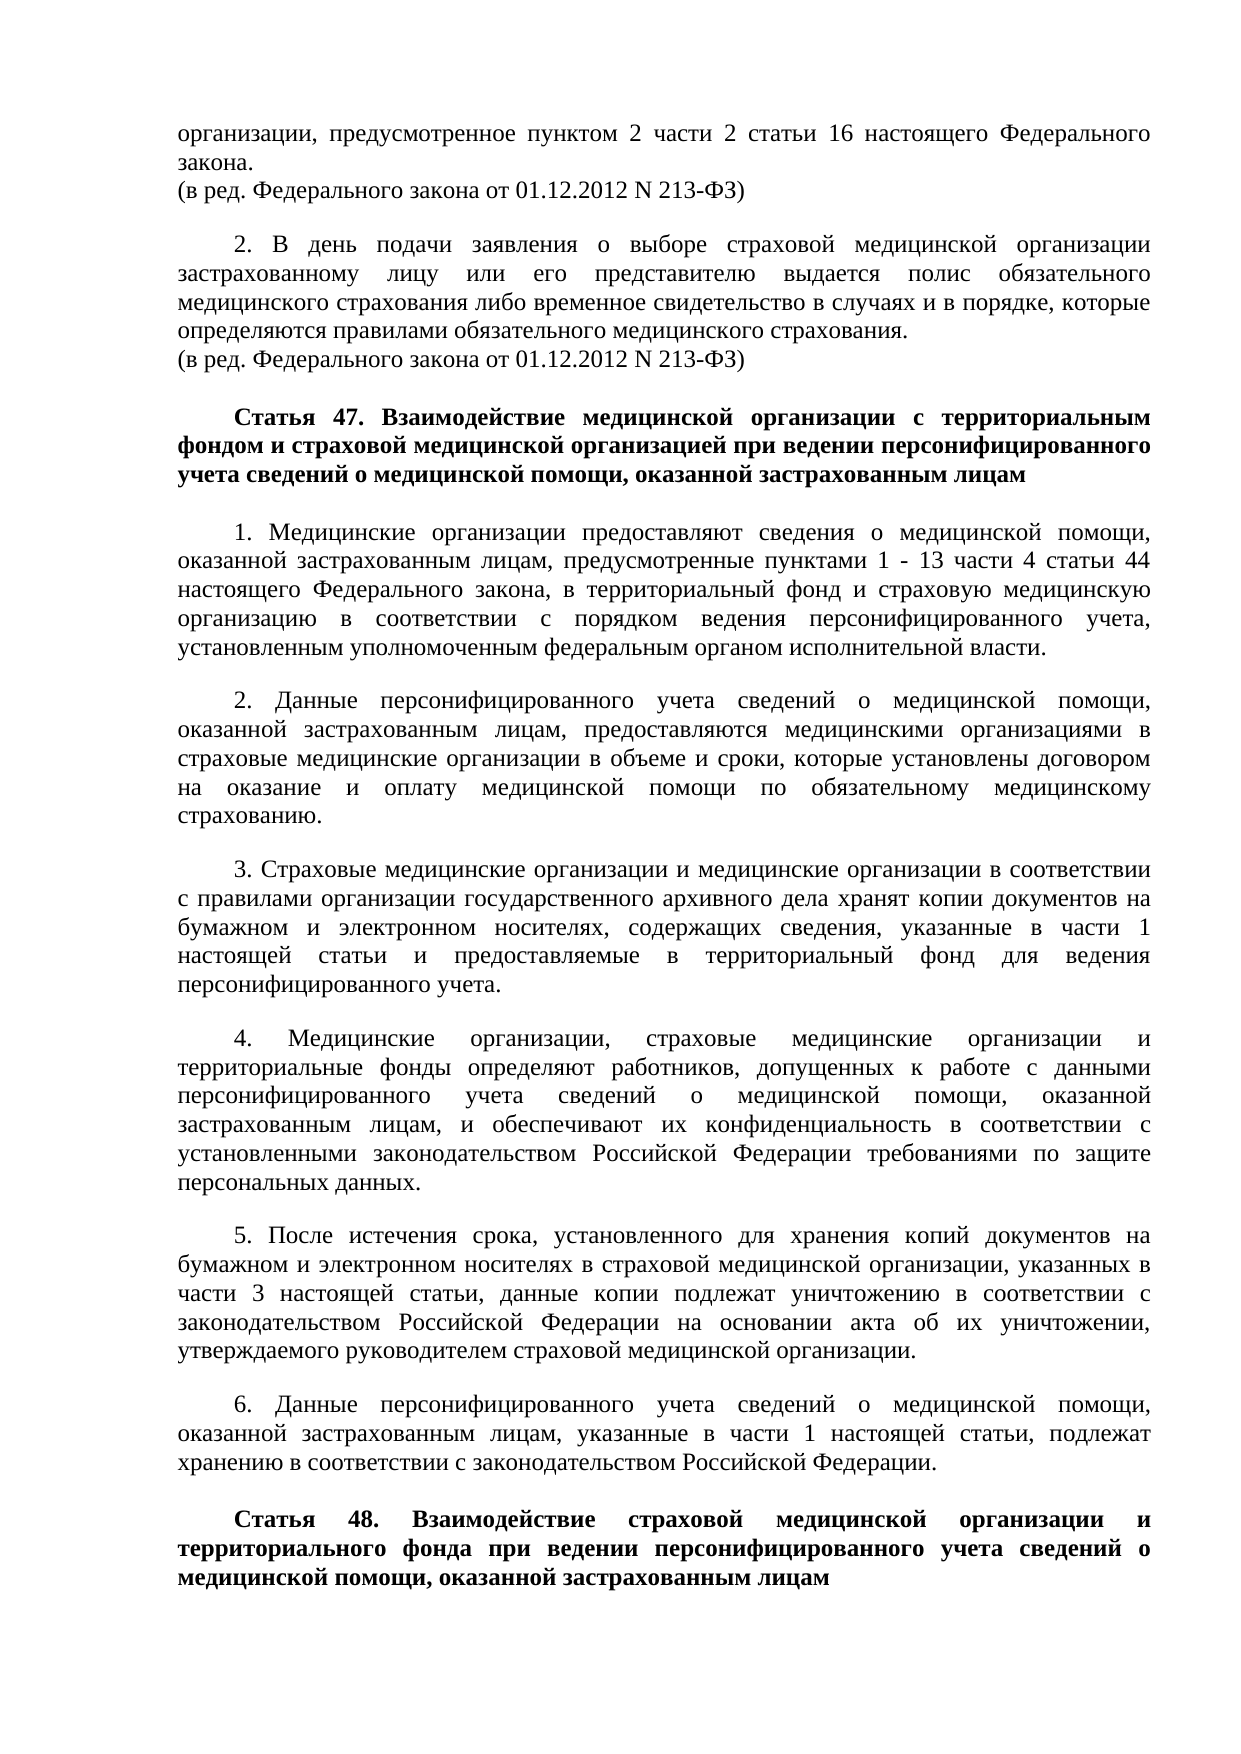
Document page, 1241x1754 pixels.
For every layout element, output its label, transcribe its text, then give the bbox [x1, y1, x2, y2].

text 6. Данные персонифицированного учета сведений о медицинской помощи, оказанной застрахованным лицам, указанные в части 1 настоящей статьи, подлежат хранению в соответствии с законодательством Российской Федерации. [177, 1389, 1152, 1476]
text (в ред. Федерального закона от 01.12.2012 N 213-ФЗ) [177, 176, 1152, 204]
title Статья 47. Взаимодействие медицинской организации с территориальным фондом и страховой медицинской организацией при ведении персонифицированного учета сведений о медицинской помощи, оказанной застрахованным лицам [177, 402, 1152, 488]
text 3. Страховые медицинские организации и медицинские организации в соответствии с правилами организации государственного архивного дела хранят копии документов на бумажном и электронном носителях, содержащих сведения, указанные в части 1 настоящей статьи и предоставляемые в территориальный фонд для ведения персонифицированного учета. [177, 854, 1152, 998]
text 2. В день подачи заявления о выборе страховой медицинской организации застрахованному лицу или его представителю выдается полис обязательного медицинского страхования либо временное свидетельство в случаях и в порядке, которые определяются правилами обязательного медицинского страхования. [177, 229, 1152, 344]
text 4. Медицинские организации, страховые медицинские организации и территориальные фонды определяют работников, допущенных к работе с данными персонифицированного учета сведений о медицинской помощи, оказанной застрахованным лицам, и обеспечивают их конфиденциальность в соответствии с установленными законодательством Российской Федерации требованиями по защите персональных данных. [177, 1023, 1152, 1196]
text 2. Данные персонифицированного учета сведений о медицинской помощи, оказанной застрахованным лицам, предоставляются медицинскими организациями в страховые медицинские организации в объеме и сроки, которые установлены договором на оказание и оплату медицинской помощи по обязательному медицинскому страхованию. [177, 686, 1152, 829]
title Статья 48. Взаимодействие страховой медицинской организации и территориального фонда при ведении персонифицированного учета сведений о медицинской помощи, оказанной застрахованным лицам [177, 1504, 1152, 1591]
text 5. После истечения срока, установленного для хранения копий документов на бумажном и электронном носителях в страховой медицинской организации, указанных в части 3 настоящей статьи, данные копии подлежат уничтожению в соответствии с законодательством Российской Федерации на основании акта об их уничтожении, утверждаемого руководителем страховой медицинской организации. [177, 1221, 1152, 1364]
text организации, предусмотренное пунктом 2 части 2 статьи 16 настоящего Федерального закона. [177, 118, 1152, 176]
text 1. Медицинские организации предоставляют сведения о медицинской помощи, оказанной застрахованным лицам, предусмотренные пунктами 1 - 13 части 4 статьи 44 настоящего Федерального закона, в территориальный фонд и страховую медицинскую организацию в соответствии с порядком ведения персонифицированного учета, установленным уполномоченным федеральным органом исполнительной власти. [177, 517, 1152, 661]
text (в ред. Федерального закона от 01.12.2012 N 213-ФЗ) [177, 344, 1152, 373]
